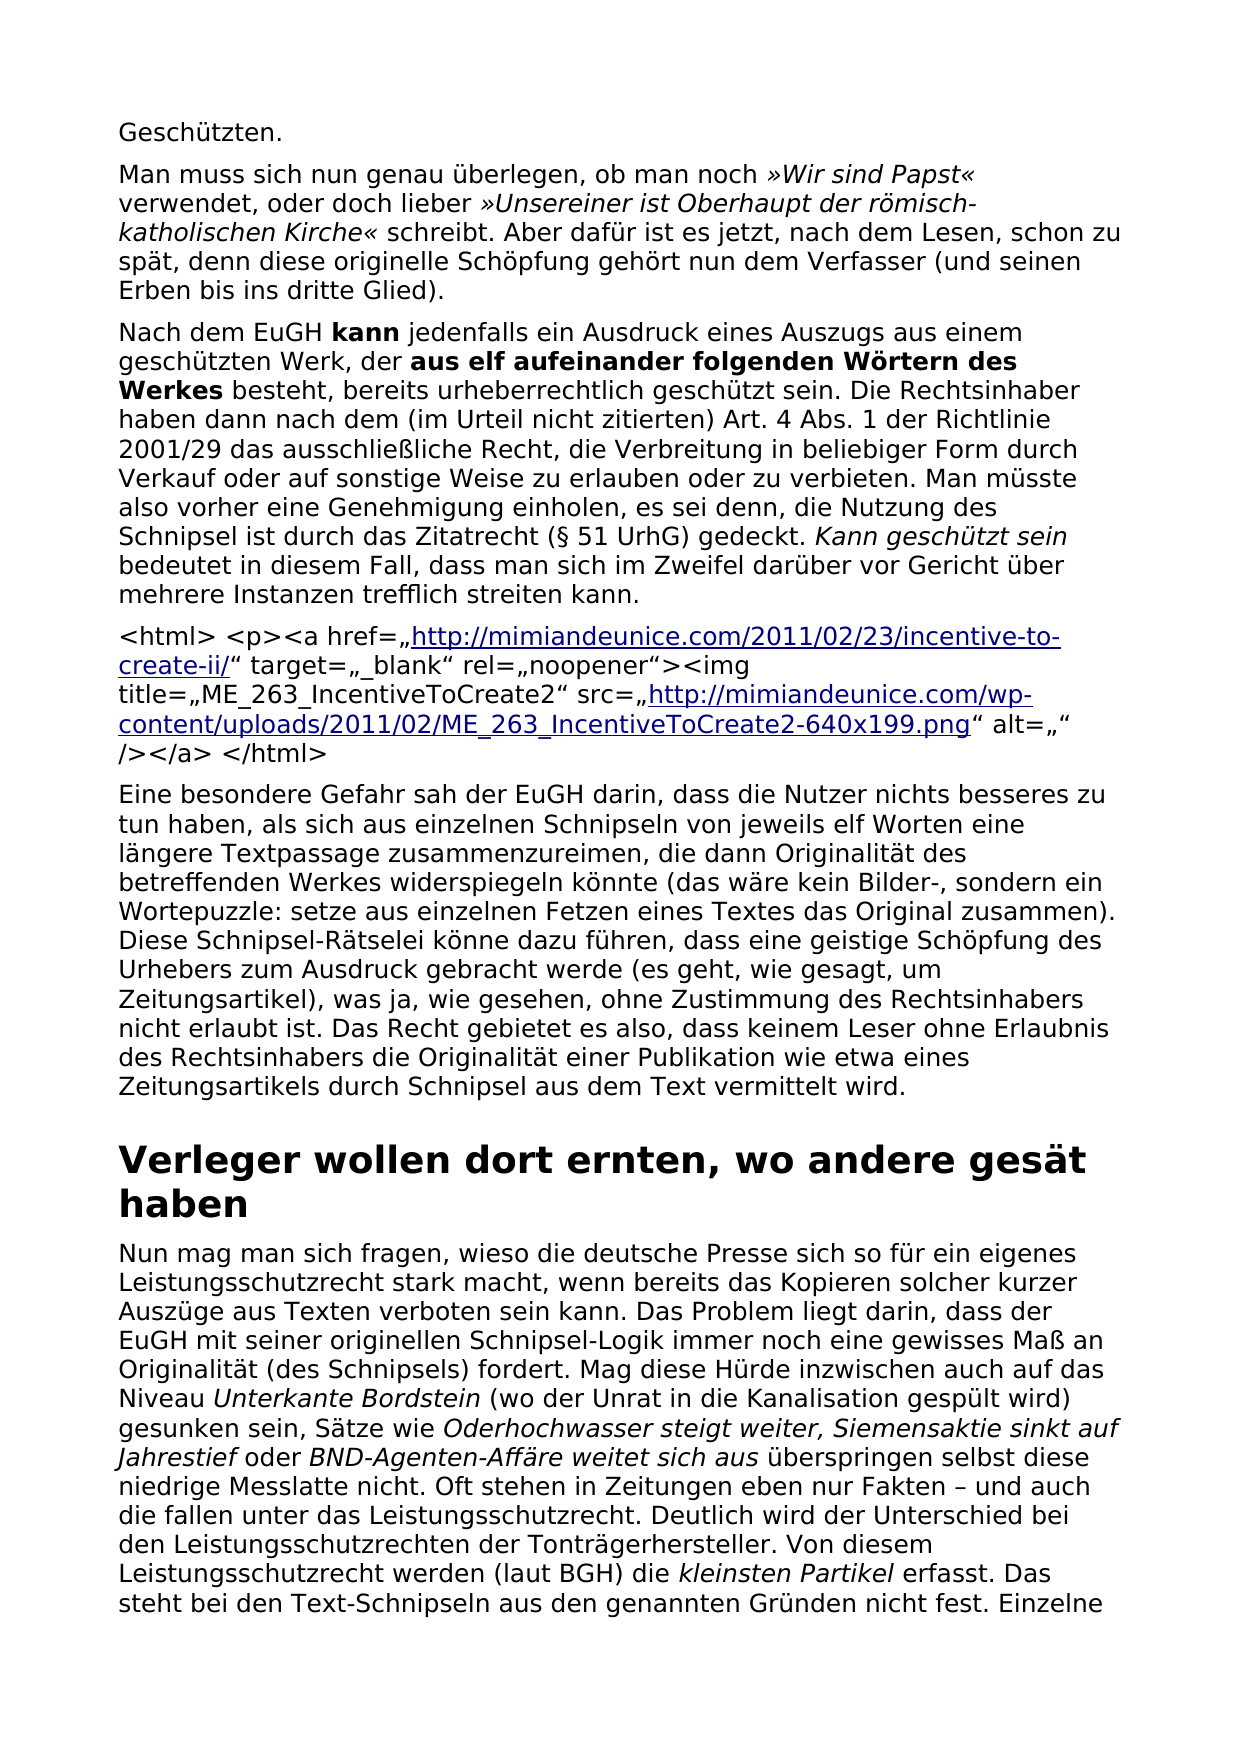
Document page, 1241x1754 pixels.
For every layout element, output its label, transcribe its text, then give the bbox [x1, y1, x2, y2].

text <html> <p><a href=„http://mimiandeunice.com/2011/02/23/incentive-to-create-ii/“ target=„_blank“ rel=„noopener“><img title=„ME_263_IncentiveToCreate2“ src=„http://mimiandeunice.com/wp-content/uploads/2011/02/ME_263_IncentiveToCreate2-640x199.png“ alt=„“ /></a> </html> [118, 622, 1122, 768]
text Nach dem EuGH kann jedenfalls ein Ausdruck eines Auszugs aus einem geschützten Werk, der aus elf aufeinander folgenden Wörtern des Werkes besteht, bereits urheberrechtlich geschützt sein. Die Rechtsinhaber haben dann nach dem (im Urteil nicht zitierten) Art. 4 Abs. 1 der Richtlinie 2001/29 das ausschließliche Recht, die Verbreitung in beliebiger Form durch Verkauf oder auf sonstige Weise zu erlauben oder zu verbieten. Man müsste also vorher eine Genehmigung einholen, es sei denn, die Nutzung des Schnipsel ist durch das Zitatrecht (§ 51 UrhG) gedeckt. Kann geschützt sein bedeutet in diesem Fall, dass man sich im Zweifel darüber vor Gericht über mehrere Instanzen trefflich streiten kann. [118, 318, 1122, 610]
subtitle Verleger wollen dort ernten, wo andere gesät haben [118, 1139, 1122, 1226]
text Man muss sich nun genau überlegen, ob man noch »Wir sind Papst« verwendet, oder doch lieber »Unsereiner ist Oberhaupt der römisch-katholischen Kirche« schreibt. Aber dafür ist es jetzt, nach dem Lesen, schon zu spät, denn diese originelle Schöpfung gehört nun dem Verfasser (und seinen Erben bis ins dritte Glied). [118, 160, 1122, 306]
text Geschützten. [118, 118, 1122, 147]
text Nun mag man sich fragen, wieso die deutsche Presse sich so für ein eigenes Leistungsschutzrecht stark macht, wenn bereits das Kopieren solcher kurzer Auszüge aus Texten verboten sein kann. Das Problem liegt darin, dass der EuGH mit seiner originellen Schnipsel-Logik immer noch eine gewisses Maß an Originalität (des Schnipsels) fordert. Mag diese Hürde inzwischen auch auf das Niveau Unterkante Bordstein (wo der Unrat in die Kanalisation gespült wird) gesunken sein, Sätze wie Oderhochwasser steigt weiter, Siemensaktie sinkt auf Jahrestief oder BND-Agenten-Affäre weitet sich aus überspringen selbst diese niedrige Messlatte nicht. Oft stehen in Zeitungen eben nur Fakten – und auch die fallen unter das Leistungsschutzrecht. Deutlich wird der Unterschied bei den Leistungsschutzrechten der Tonträgerhersteller. Von diesem Leistungsschutzrecht werden (laut BGH) die kleinsten Partikel erfasst. Das steht bei den Text-Schnipseln aus den genannten Gründen nicht fest. Einzelne [118, 1239, 1122, 1618]
text Eine besondere Gefahr sah der EuGH darin, dass die Nutzer nichts besseres zu tun haben, als sich aus einzelnen Schnipseln von jeweils elf Worten eine längere Textpassage zusammenzureimen, die dann Originalität des betreffenden Werkes widerspiegeln könnte (das wäre kein Bilder-, sondern ein Wortepuzzle: setze aus einzelnen Fetzen eines Textes das Original zusammen). Diese Schnipsel-Rätselei könne dazu führen, dass eine geistige Schöpfung des Urhebers zum Ausdruck gebracht werde (es geht, wie gesagt, um Zeitungsartikel), was ja, wie gesehen, ohne Zustimmung des Rechtsinhabers nicht erlaubt ist. Das Recht gebietet es also, dass keinem Leser ohne Erlaubnis des Rechtsinhabers die Originalität einer Publikation wie etwa eines Zeitungsartikels durch Schnipsel aus dem Text vermittelt wird. [118, 781, 1122, 1101]
